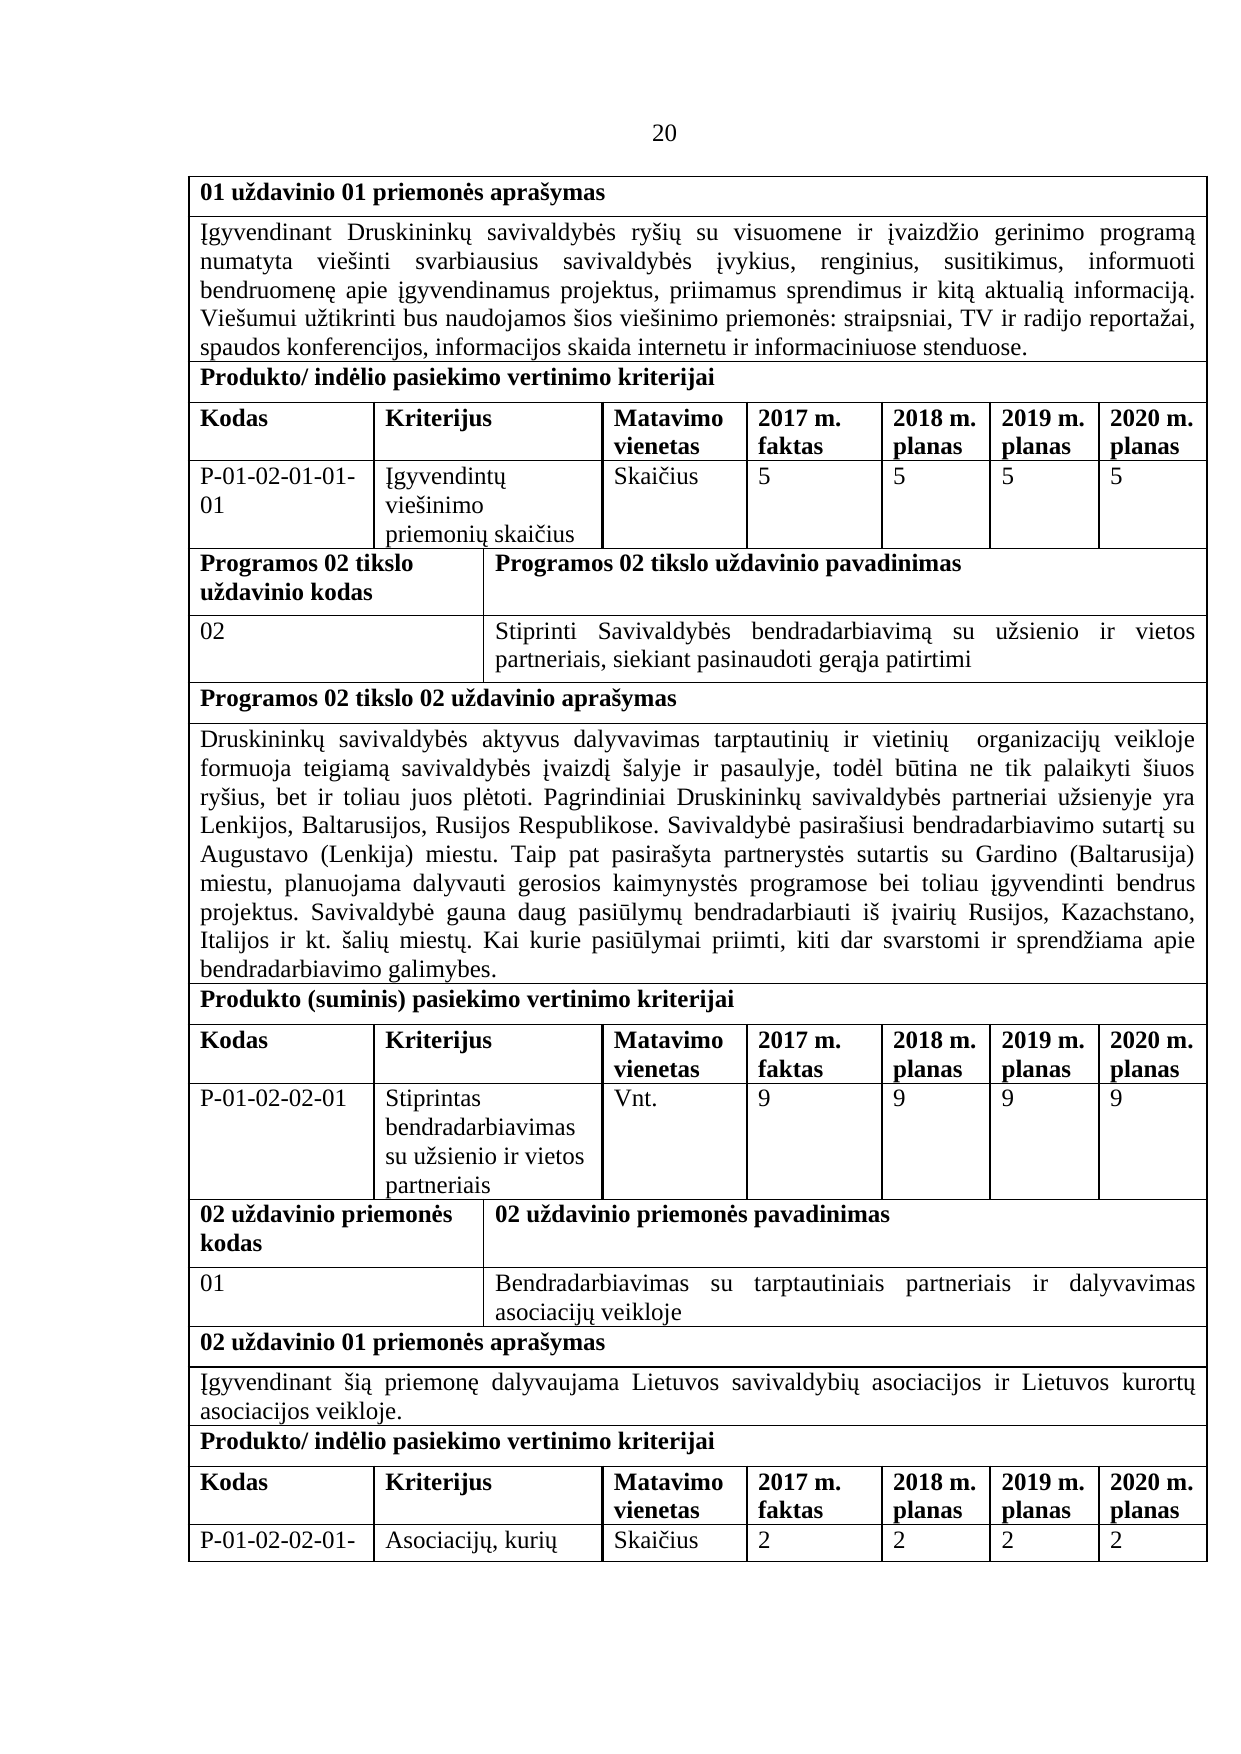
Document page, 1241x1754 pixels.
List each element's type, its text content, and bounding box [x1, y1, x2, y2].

table_cell 01 uždavinio 01 priemonės aprašymas [190, 177, 1206, 216]
table_cell 9 [1100, 1084, 1206, 1198]
table_cell Bendradarbiavimas su tarptautiniais partneriais ir dalyvavimas asociacijų veikloje [484, 1268, 1206, 1326]
table_cell Programos 02 tikslo 02 uždavinio aprašymas [190, 683, 1206, 723]
table_cell Produkto (suminis) pasiekimo vertinimo kriterijai [190, 984, 1206, 1024]
table_cell Druskininkų savivaldybės aktyvus dalyvavimas tarptautinių ir vietinių organizacijų veikloje formuoja teigiamą savivaldybės įvaizdį šalyje ir pasaulyje, todėl būtina ne tik palaikyti šiuos ryšius, bet ir toliau juos plėtoti. Pagrindiniai Druskininkų savivaldybės partneriai užsienyje yra Lenkijos, Baltarusijos, Rusijos Respublikose. Savivaldybė pasirašiusi bendradarbiavimo sutartį su Augustavo (Lenkija) miestu. Taip pat pasirašyta partnerystės sutartis su Gardino (Baltarusija) miestu, planuojama dalyvauti gerosios kaimynystės programose bei toliau įgyvendinti bendrus projektus. Savivaldybė gauna daug pasiūlymų bendradarbiauti iš įvairių Rusijos, Kazachstano, Italijos ir kt. šalių miestų. Kai kurie pasiūlymai priimti, kiti dar svarstomi ir sprendžiama apie bendradarbiavimo galimybes. [190, 724, 1206, 983]
table_cell 01 [190, 1268, 483, 1326]
table_cell 2018 m. planas [883, 1467, 989, 1524]
table_cell 2 [1100, 1525, 1206, 1561]
table_cell Kriterijus [375, 403, 601, 460]
table_cell 2020 m. planas [1100, 403, 1206, 460]
table_cell 02 uždavinio 01 priemonės aprašymas [190, 1327, 1206, 1366]
table_cell Skaičius [604, 1525, 746, 1561]
table_cell Skaičius [604, 461, 746, 547]
table_cell Produkto/ indėlio pasiekimo vertinimo kriterijai [190, 1426, 1206, 1466]
table_cell Įgyvendinant šią priemonę dalyvaujama Lietuvos savivaldybių asociacijos ir Lietuvos kurortų asociacijos veikloje. [190, 1368, 1206, 1425]
table_cell Vnt. [604, 1084, 746, 1198]
table_cell 5 [1100, 461, 1206, 547]
table_cell 2 [883, 1525, 989, 1561]
table_cell P-01-02-02-01 [190, 1084, 373, 1198]
table_cell P-01-02-02-01- [190, 1525, 373, 1561]
table_cell P-01-02-01-01-01 [190, 461, 373, 547]
table_cell 2017 m. faktas [748, 403, 881, 460]
table_cell 2 [748, 1525, 881, 1561]
table_cell 5 [991, 461, 1098, 547]
table_cell 2017 m. faktas [748, 1025, 881, 1082]
table_cell 02 uždavinio priemonės pavadinimas [484, 1200, 1206, 1267]
table_cell Stiprintas bendradarbiavimas su užsienio ir vietos partneriais [375, 1084, 601, 1198]
table_cell 5 [748, 461, 881, 547]
table_cell 2020 m. planas [1100, 1025, 1206, 1082]
table_cell 2018 m. planas [883, 1025, 989, 1082]
table_cell Kodas [190, 1467, 373, 1524]
table_cell Kriterijus [375, 1025, 601, 1082]
table_cell Matavimo vienetas [604, 1025, 746, 1082]
table_cell Produkto/ indėlio pasiekimo vertinimo kriterijai [190, 362, 1206, 402]
table_cell 9 [991, 1084, 1098, 1198]
table_cell 9 [883, 1084, 989, 1198]
table_cell 2020 m. planas [1100, 1467, 1206, 1524]
table_cell Įgyvendinant Druskininkų savivaldybės ryšių su visuomene ir įvaizdžio gerinimo programą numatyta viešinti svarbiausius savivaldybės įvykius, renginius, susitikimus, informuoti bendruomenę apie įgyvendinamus projektus, priimamus sprendimus ir kitą aktualią informaciją. Viešumui užtikrinti bus naudojamos šios viešinimo priemonės: straipsniai, TV ir radijo reportažai, spaudos konferencijos, informacijos skaida internetu ir informaciniuose stenduose. [190, 217, 1206, 361]
table_cell 2019 m. planas [991, 403, 1098, 460]
table_cell Kriterijus [375, 1467, 601, 1524]
table_cell 2019 m. planas [991, 1467, 1098, 1524]
table_cell Programos 02 tikslo uždavinio kodas [190, 549, 483, 615]
table_cell Matavimo vienetas [604, 1467, 746, 1524]
table_cell Įgyvendintų viešinimo priemonių skaičius [375, 461, 601, 547]
table_cell Kodas [190, 1025, 373, 1082]
table_cell 2017 m. faktas [748, 1467, 881, 1524]
table_cell 5 [883, 461, 989, 547]
table_cell 02 uždavinio priemonės kodas [190, 1200, 483, 1267]
table_cell Programos 02 tikslo uždavinio pavadinimas [484, 549, 1206, 615]
table_cell 2018 m. planas [883, 403, 989, 460]
table_cell 02 [190, 616, 483, 682]
table_cell Kodas [190, 403, 373, 460]
table_cell 9 [748, 1084, 881, 1198]
table_cell Asociacijų, kurių [375, 1525, 601, 1561]
table_cell 2 [991, 1525, 1098, 1561]
table_cell Stiprinti Savivaldybės bendradarbiavimą su užsienio ir vietos partneriais, siekiant pasinaudoti gerąja patirtimi [484, 616, 1206, 682]
table_cell 2019 m. planas [991, 1025, 1098, 1082]
table_cell Matavimo vienetas [604, 403, 746, 460]
